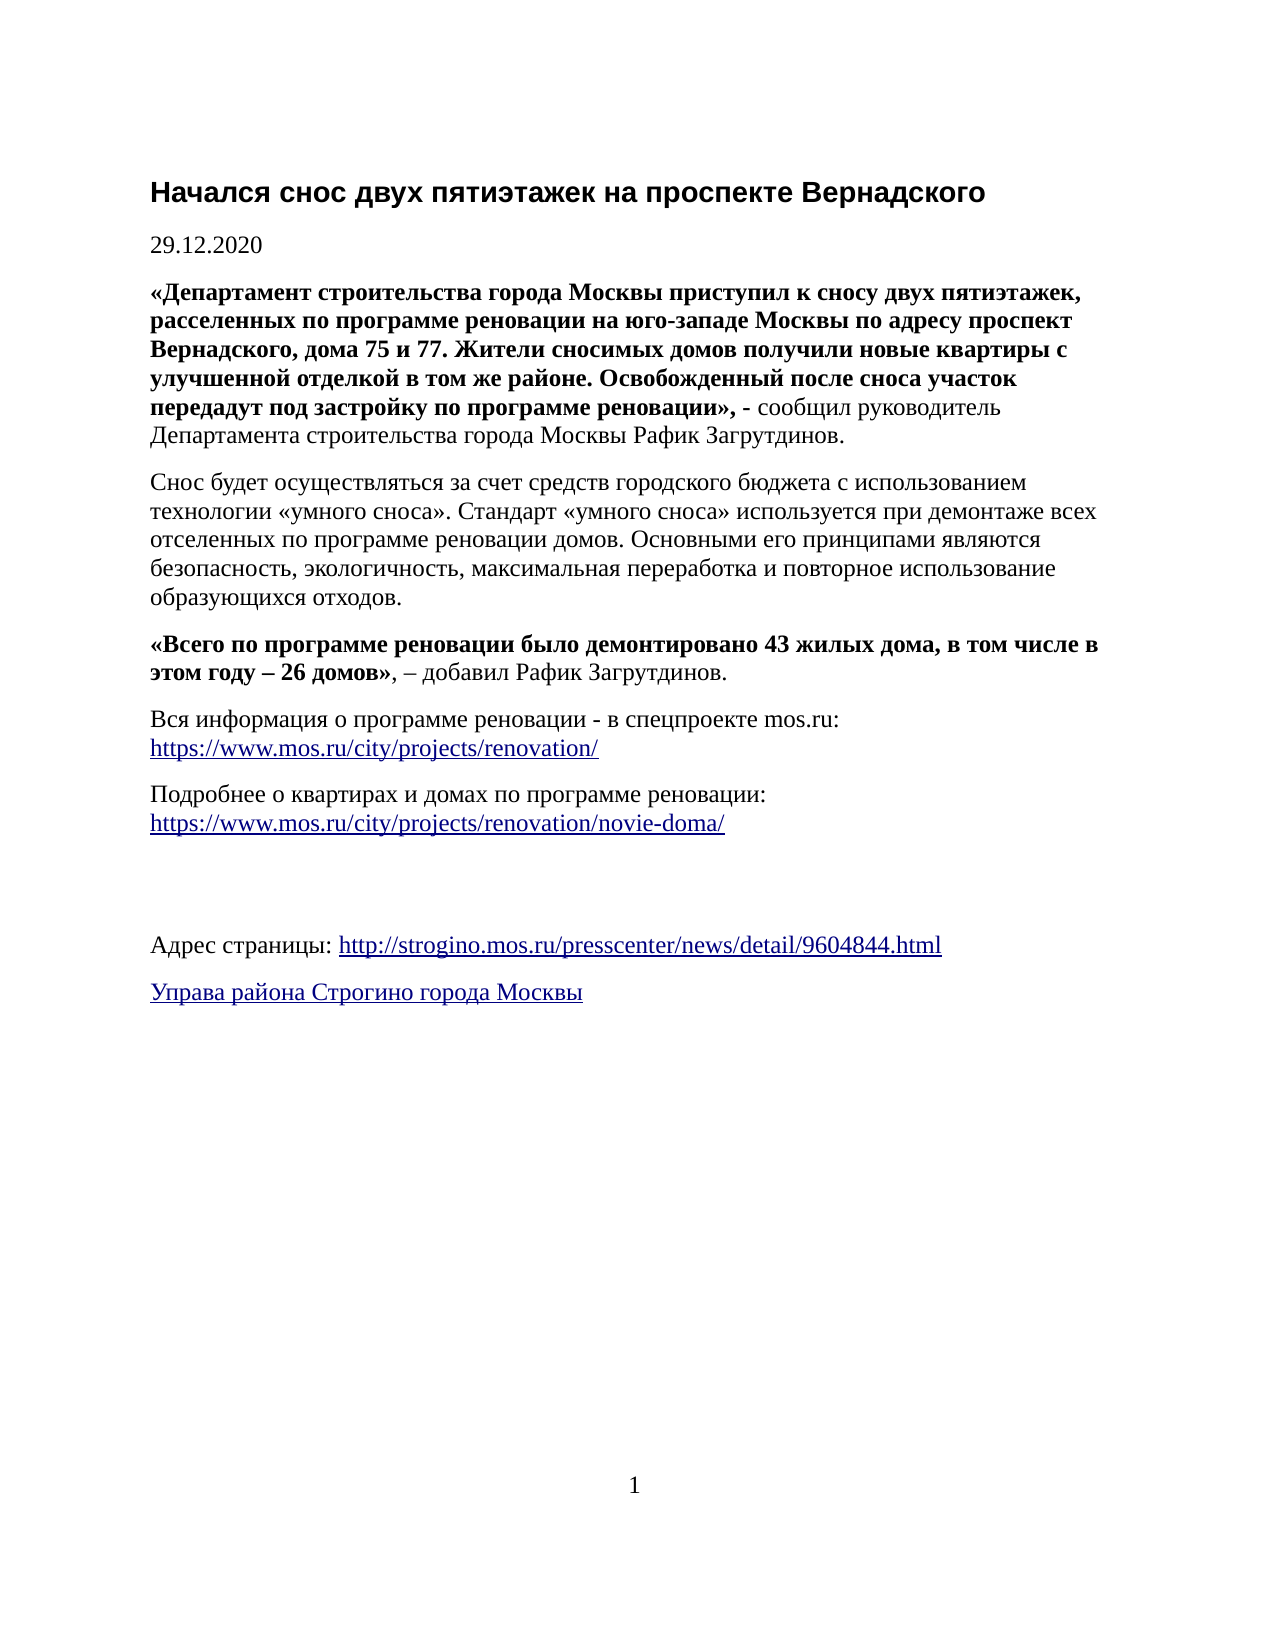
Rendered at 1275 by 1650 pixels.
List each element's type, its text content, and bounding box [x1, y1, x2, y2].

text Адрес страницы: http://strogino.mos.ru/presscenter/news/detail/9604844.html [150, 930, 1125, 959]
text Снос будет осуществляться за счет средств городского бюджета с использованием технологии «умного сноса». Стандарт «умного сноса» используется при демонтаже всех отселенных по программе реновации домов. Основными его принципами являются безопасность, экологичность, максимальная переработка и повторное использование образующихся отходов. [150, 467, 1125, 611]
text Управа района Строгино города Москвы [150, 977, 1125, 1006]
text «Всего по программе реновации было демонтировано 43 жилых дома, в том числе в этом году – 26 домов», – добавил Рафик Загрутдинов. [150, 629, 1125, 686]
text «Департамент строительства города Москвы приступил к сносу двух пятиэтажек, расселенных по программе реновации на юго-западе Москвы по адресу проспект Вернадского, дома 75 и 77. Жители сносимых домов получили новые квартиры с улучшенной отделкой в том же районе. Освобожденный после сноса участок передадут под застройку по программе реновации», - сообщил руководитель Департамента строительства города Москвы Рафик Загрутдинов. [150, 277, 1125, 449]
text Вся информация о программе реновации - в спецпроекте mos.ru: https://www.mos.ru/city/projects/renovation/ [150, 704, 1125, 762]
subtitle Начался снос двух пятиэтажек на проспекте Вернадского [150, 175, 1125, 208]
text Подробнее о квартирах и домах по программе реновации: https://www.mos.ru/city/projects/renovation/novie-doma/ [150, 779, 1125, 837]
text 29.12.2020 [150, 230, 1125, 259]
